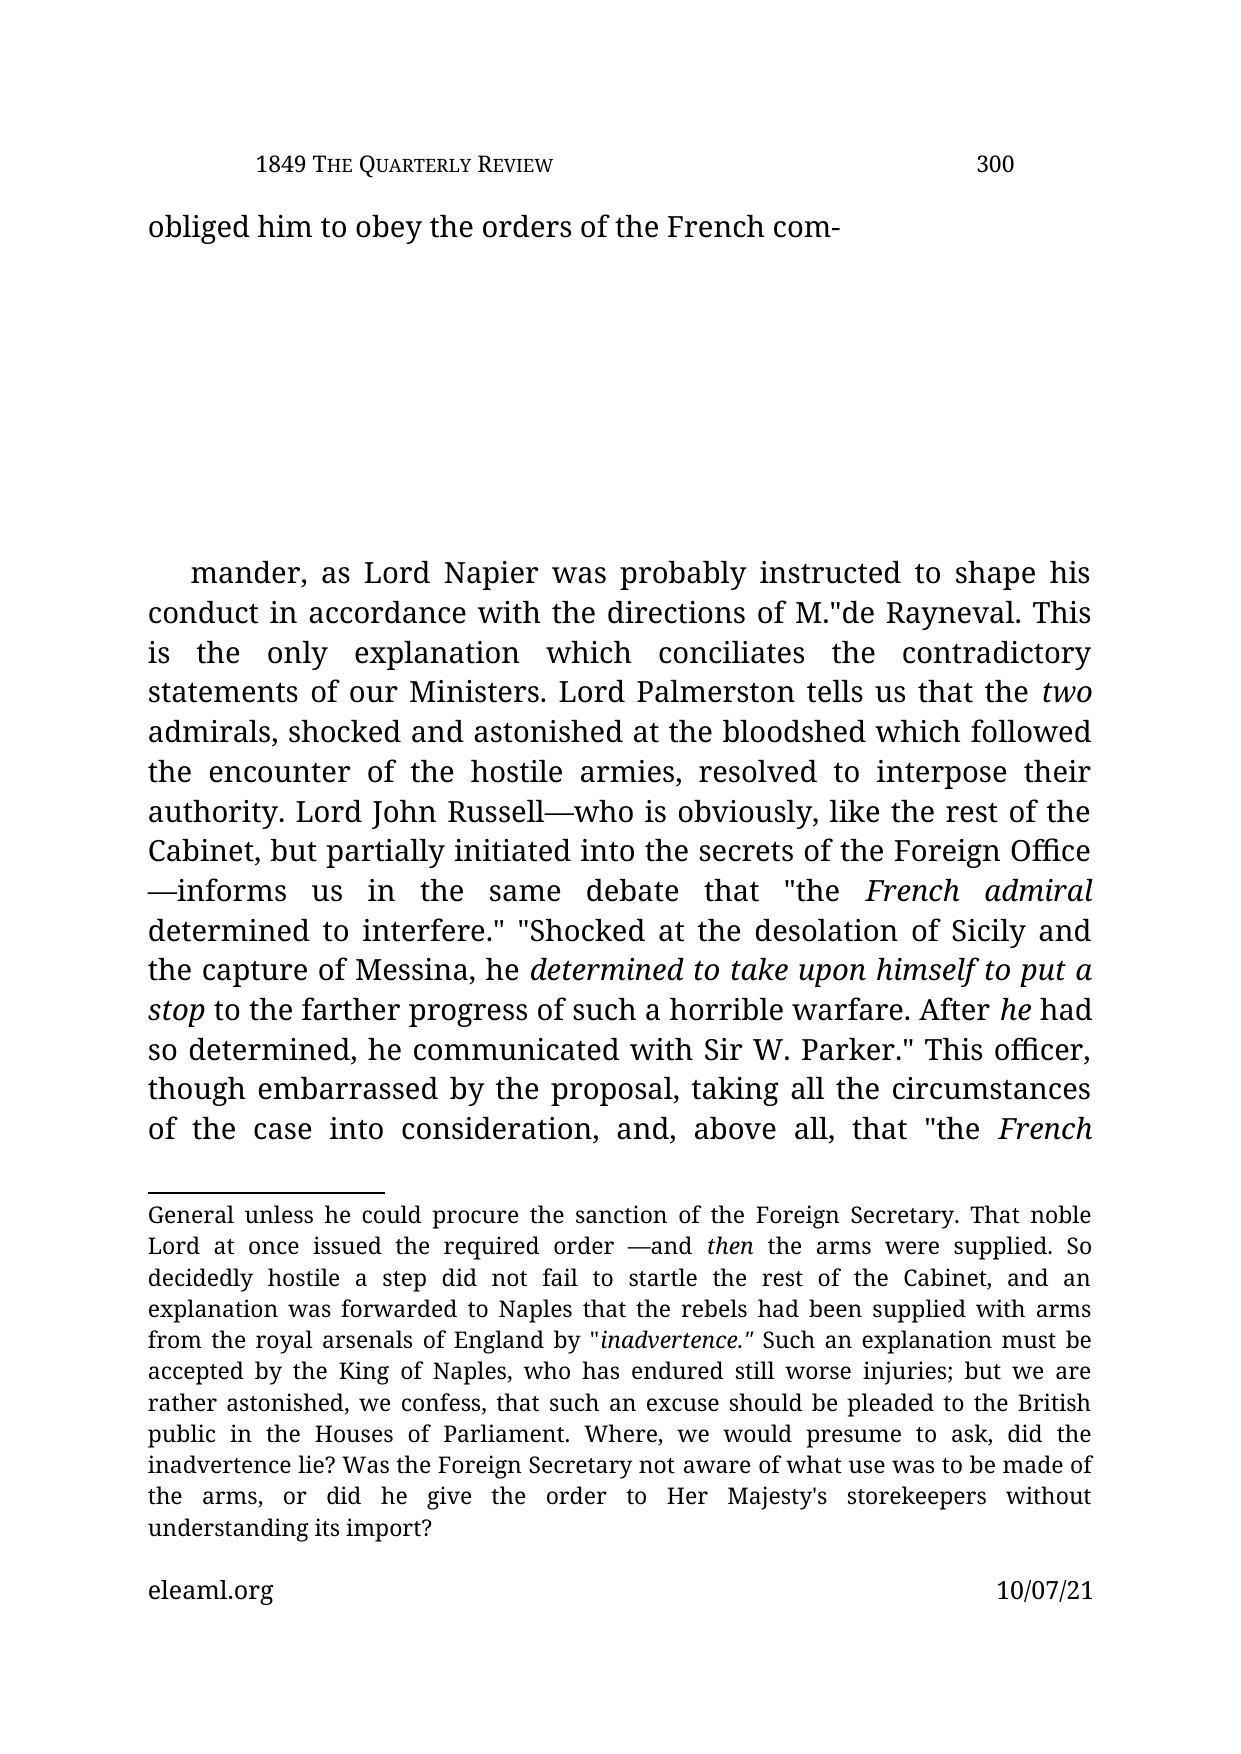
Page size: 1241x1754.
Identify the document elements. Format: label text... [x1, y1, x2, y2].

text mander, as Lord Napier was probably instructed to shape his conduct in accordance with the directions of M."de Rayneval. This is the only explanation which conciliates the contradictory statements of our Ministers. Lord Palmerston tells us that the two admirals, shocked and astonished at the bloodshed which followed the encounter of the hostile armies, resolved to interpose their authority. Lord John Russell—who is obviously, like the rest of the Cabinet, but partially initiated into the secrets of the Foreign Office—informs us in the same debate that "the French admiral determined to interfere." "Shocked at the desolation of Sicily and the capture of Messina, he determined to take upon himself to put a stop to the farther progress of such a horrible warfare. After he had so determined, he communicated with Sir W. Parker." This officer, though embarrassed by the proposal, taking all the circumstances of the case into consideration, and, above all, that "the French [148, 553, 1093, 1148]
text obliged him to obey the orders of the French com- [148, 208, 1093, 245]
text General unless he could procure the sanction of the Foreign Secretary. That noble Lord at once issued the required order —and then the arms were supplied. So decidedly hostile a step did not fail to startle the rest of the Cabinet, and an explanation was forwarded to Naples that the rebels had been supplied with arms from the royal arsenals of England by "inadvertence." Such an explanation must be accepted by the King of Naples, who has endured still worse injuries; but we are rather astonished, we confess, that such an excuse should be pleaded to the British public in the Houses of Parliament. Where, we would presume to ask, did the inadvertence lie? Was the Foreign Secretary not aware of what use was to be made of the arms, or did he give the order to Her Majesty's storekeepers without understanding its import? [148, 1199, 1093, 1543]
